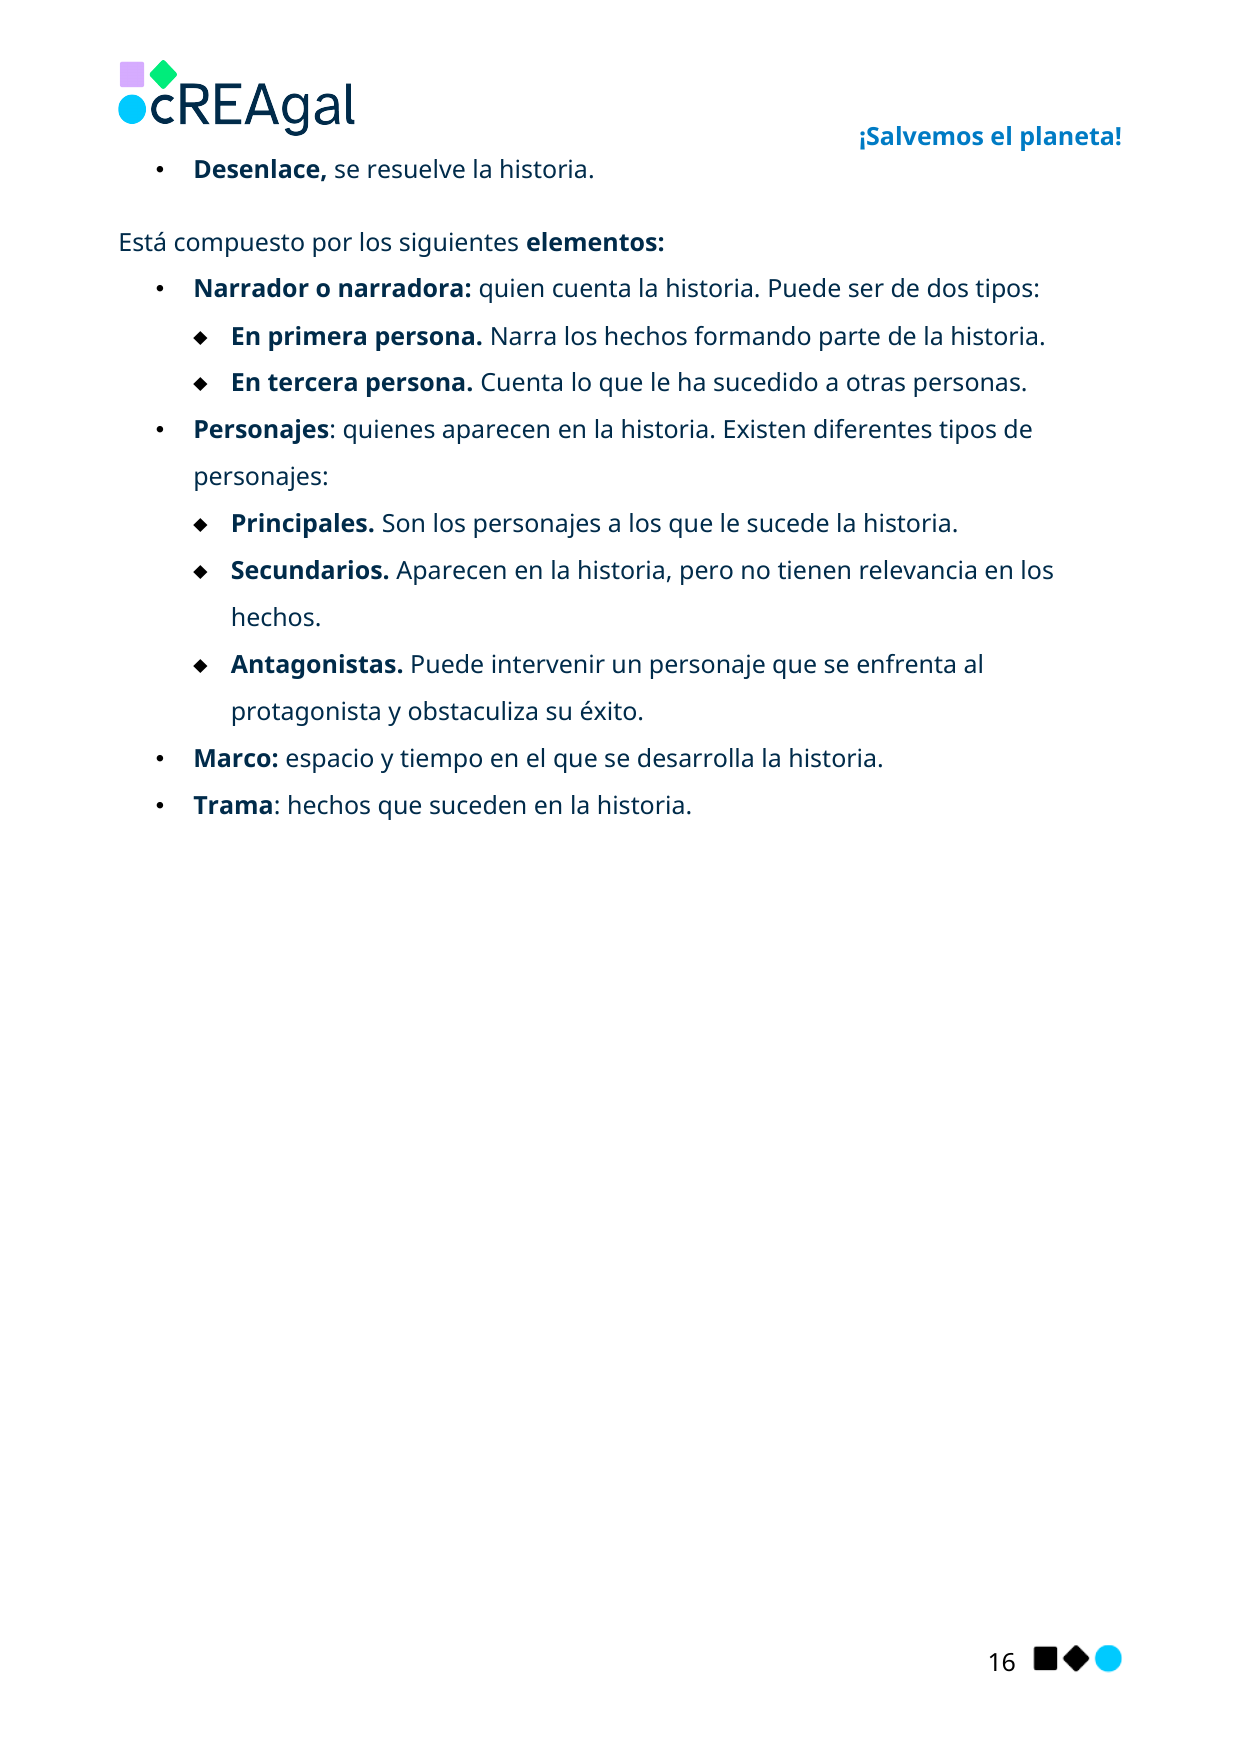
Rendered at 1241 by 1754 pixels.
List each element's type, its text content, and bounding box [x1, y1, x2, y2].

picture [118, 60, 355, 136]
list En tercera persona. Cuenta lo que le ha sucedido a otras personas. [193, 365, 1122, 399]
list Trama: hechos que suceden en la historia. [156, 788, 1122, 822]
list En primera persona. Narra los hechos formando parte de la historia. [193, 318, 1122, 352]
list Narrador o narradora: quien cuenta la historia. Puede ser de dos tipos: [156, 271, 1122, 305]
picture [1033, 1645, 1123, 1673]
list Marco: espacio y tiempo en el que se desarrolla la historia. [156, 741, 1122, 775]
list Secundarios. Aparecen en la historia, pero no tienen relevancia en los hechos. [193, 553, 1122, 634]
list Antagonistas. Puede intervenir un personaje que se enfrenta al protagonista y obstaculiza su éxito. [193, 647, 1122, 728]
list Desenlace, se resuelve la historia. [156, 152, 1122, 186]
list Está compuesto por los siguientes elementos: [118, 224, 1122, 258]
list Principales. Son los personajes a los que le sucede la historia. [193, 506, 1122, 540]
list Personajes: quienes aparecen en la historia. Existen diferentes tipos de personajes: [156, 412, 1122, 493]
